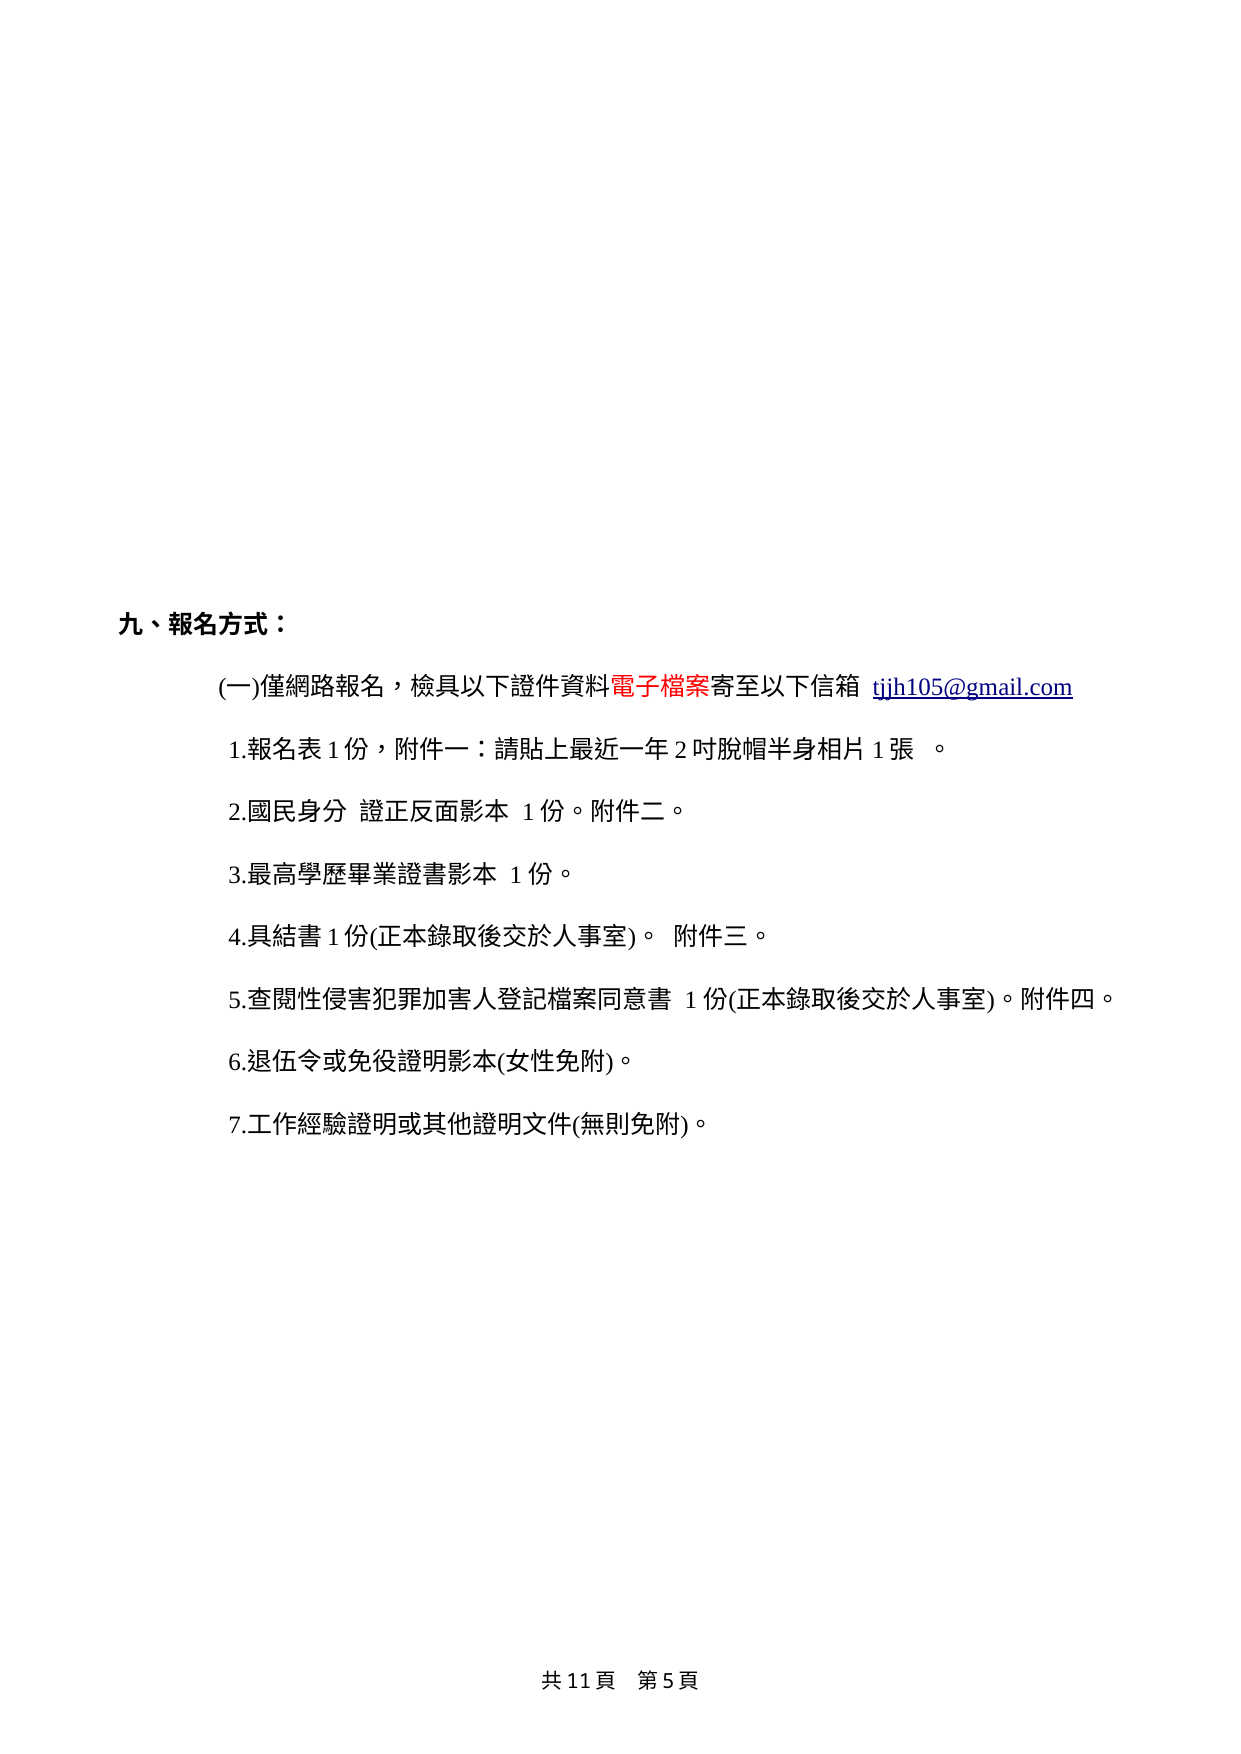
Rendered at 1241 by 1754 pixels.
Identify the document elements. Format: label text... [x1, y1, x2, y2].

text 2.國民身分 證正反面影本 1 份。附件二。 [228, 768, 1122, 831]
text 3.最高學歷畢業證書影本 1 份。 [228, 831, 1122, 893]
text 6.退伍令或免役證明影本(女性免附)。 [228, 1018, 1122, 1081]
text (一)僅網路報名，檢具以下證件資料電子檔案寄至以下信箱 tjjh105@gmail.com [118, 643, 1122, 706]
text 4.具結書1份(正本錄取後交於人事室)。 附件三。 [228, 893, 1122, 956]
text 7.工作經驗證明或其他證明文件(無則免附)。 [228, 1081, 1122, 1143]
text 九、報名方式： [118, 581, 1122, 643]
text 5.查閱性侵害犯罪加害人登記檔案同意書 1 份(正本錄取後交於人事室)。附件四。 [228, 956, 1122, 1018]
text 1.報名表1份，附件一：請貼上最近一年2吋脫帽半身相片1張 。 [228, 706, 1122, 768]
